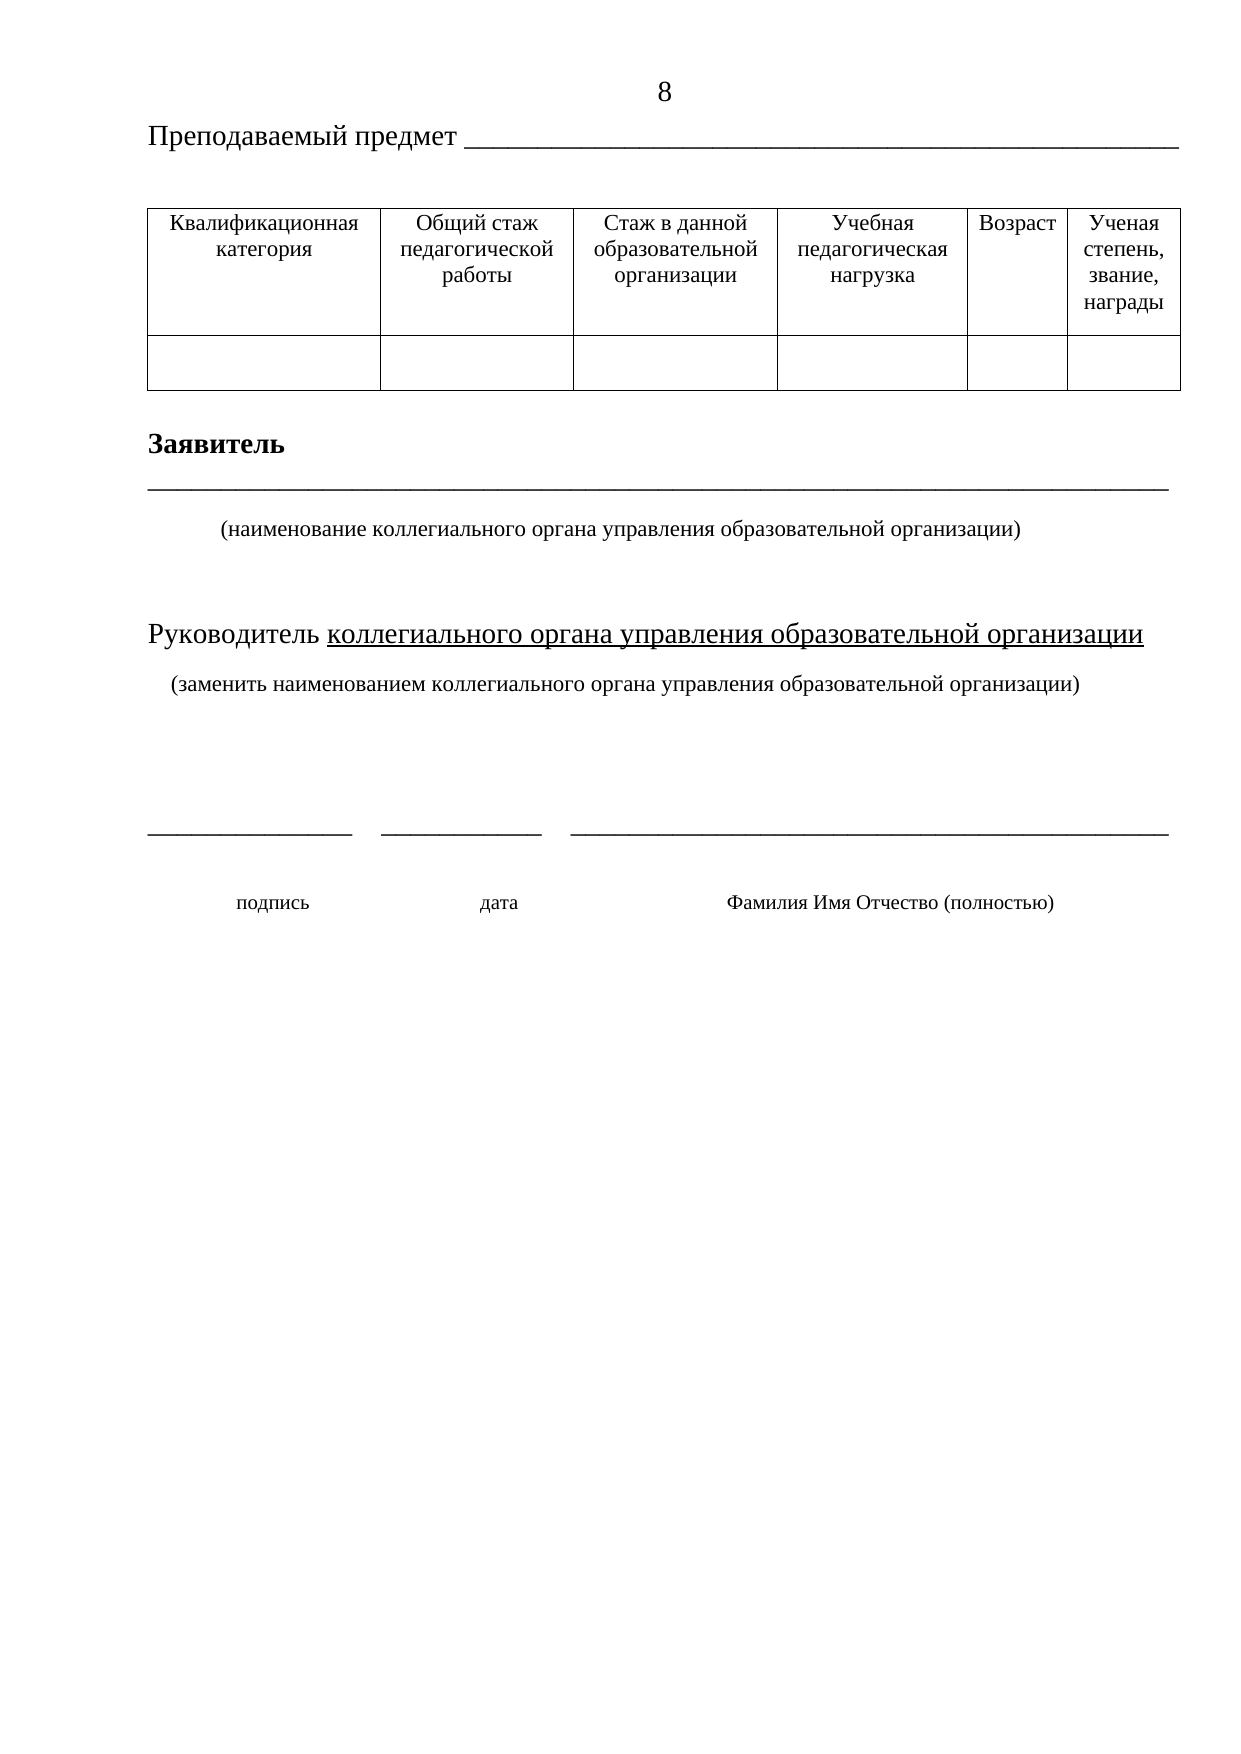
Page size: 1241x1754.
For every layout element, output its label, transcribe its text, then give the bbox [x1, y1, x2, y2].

table_header Общий стаж педагогической работы [381, 209, 573, 335]
table_cell [574, 336, 777, 390]
text (наименование коллегиального органа управления образовательной организации) [148, 514, 1181, 541]
table_cell [778, 336, 967, 390]
table_cell [381, 336, 573, 390]
table_header дата [398, 890, 600, 934]
text Заявитель ______________________________________________________________________ [148, 427, 1181, 494]
table_header подпись [148, 890, 398, 934]
table_cell [148, 336, 380, 390]
table_header Учебная педагогическая нагрузка [778, 209, 967, 335]
text ______________ ___________ _________________________________________ [148, 805, 1181, 838]
table_cell [968, 336, 1067, 390]
table_header Стаж в данной образовательной организации [574, 209, 777, 335]
text Преподаваемый предмет _________________________________________________ [148, 118, 1181, 152]
table_header Фамилия Имя Отчество (полностью) [600, 890, 1181, 934]
table_header Ученая степень, звание, награды [1068, 209, 1180, 335]
text (заменить наименованием коллегиального органа управления образовательной организации) [148, 671, 1181, 697]
table_header Квалификационная категория [148, 209, 380, 335]
table_cell [1068, 336, 1180, 390]
text Руководитель коллегиального органа управления образовательной организации [148, 616, 1181, 650]
table_header Возраст [968, 209, 1067, 335]
